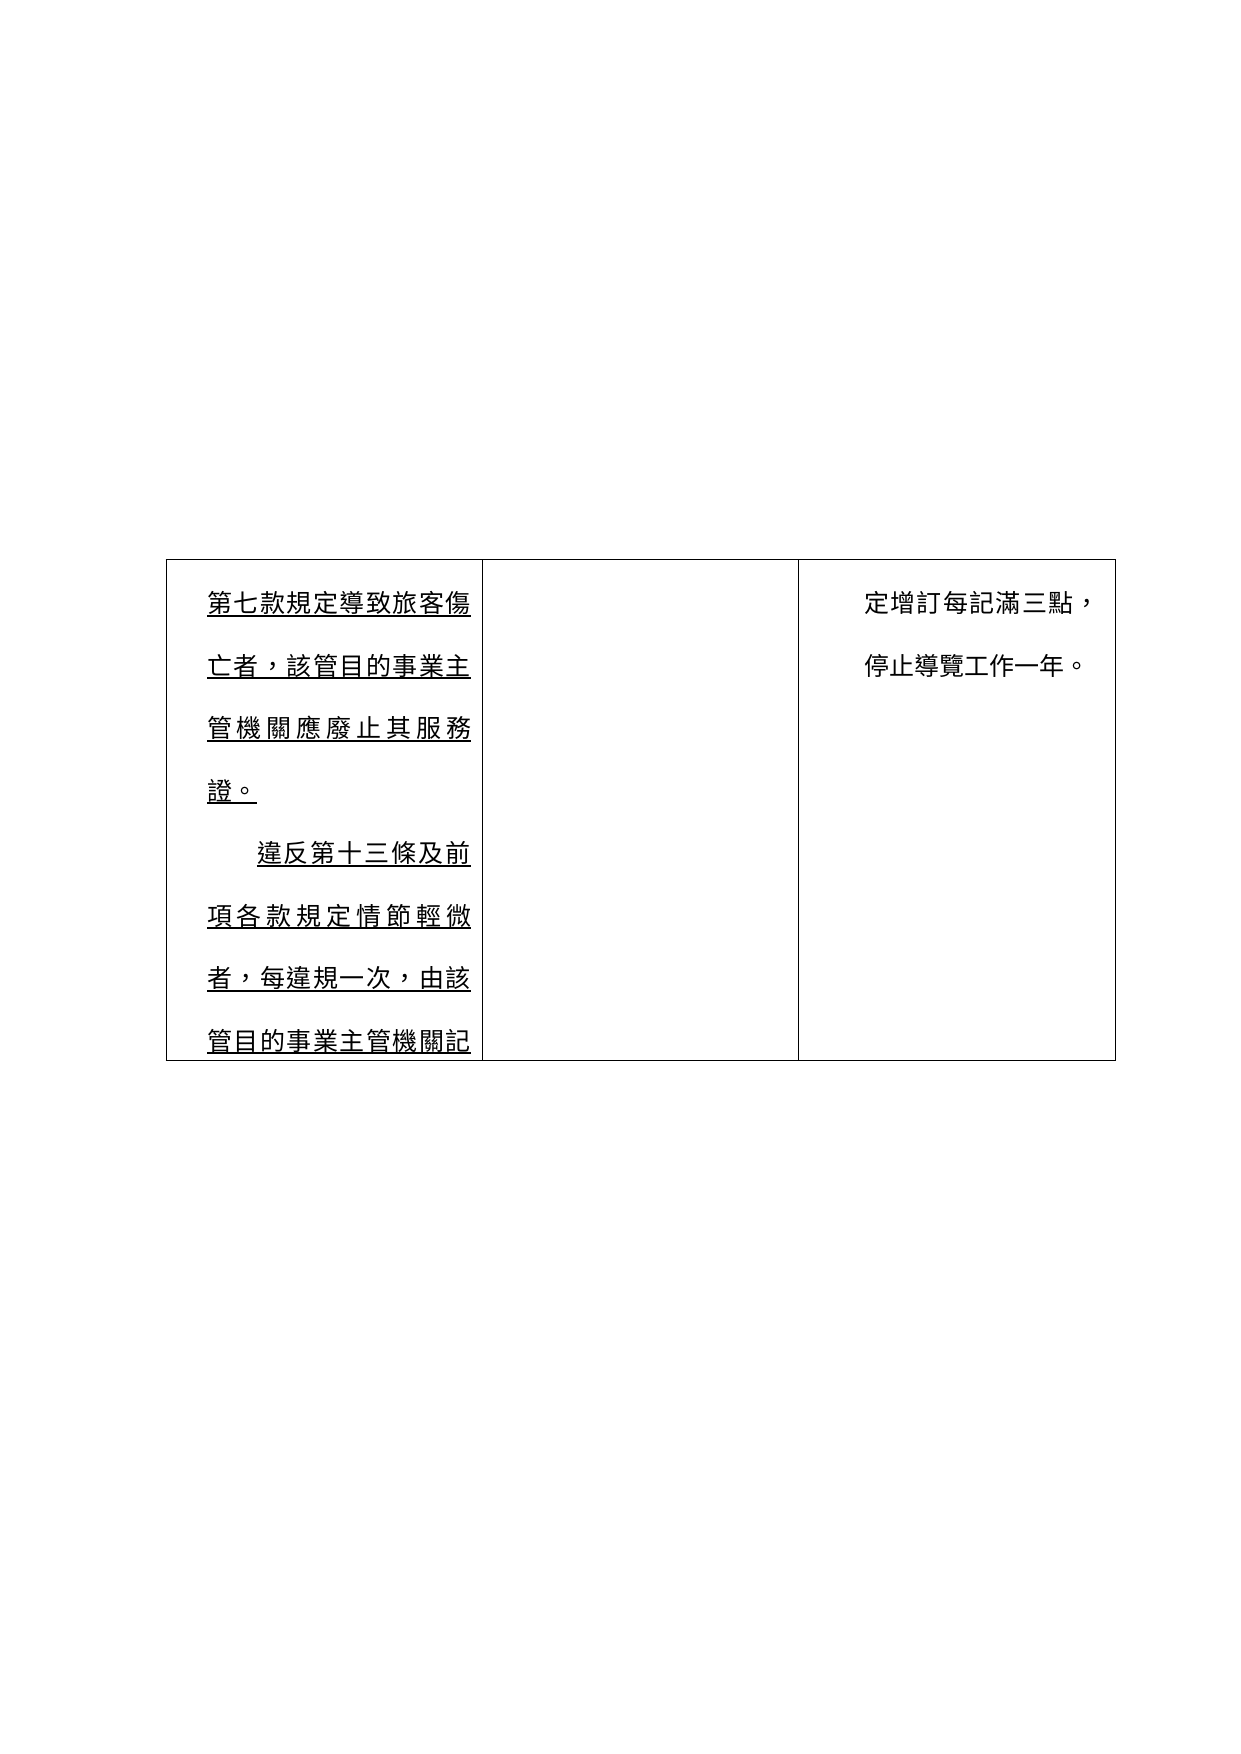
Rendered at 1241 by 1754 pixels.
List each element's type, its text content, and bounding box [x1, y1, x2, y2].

table_cell [483, 560, 798, 1060]
table_cell 第七款規定導致旅客傷亡者，該管目的事業主管機關應廢止其服務證。 違反第十三條及前項各款規定情節輕微者，每違規一次，由該管目的事業主管機關記 [167, 560, 482, 1060]
table_cell 定增訂每記滿三點，停止導覽工作一年。 [799, 560, 1115, 1060]
